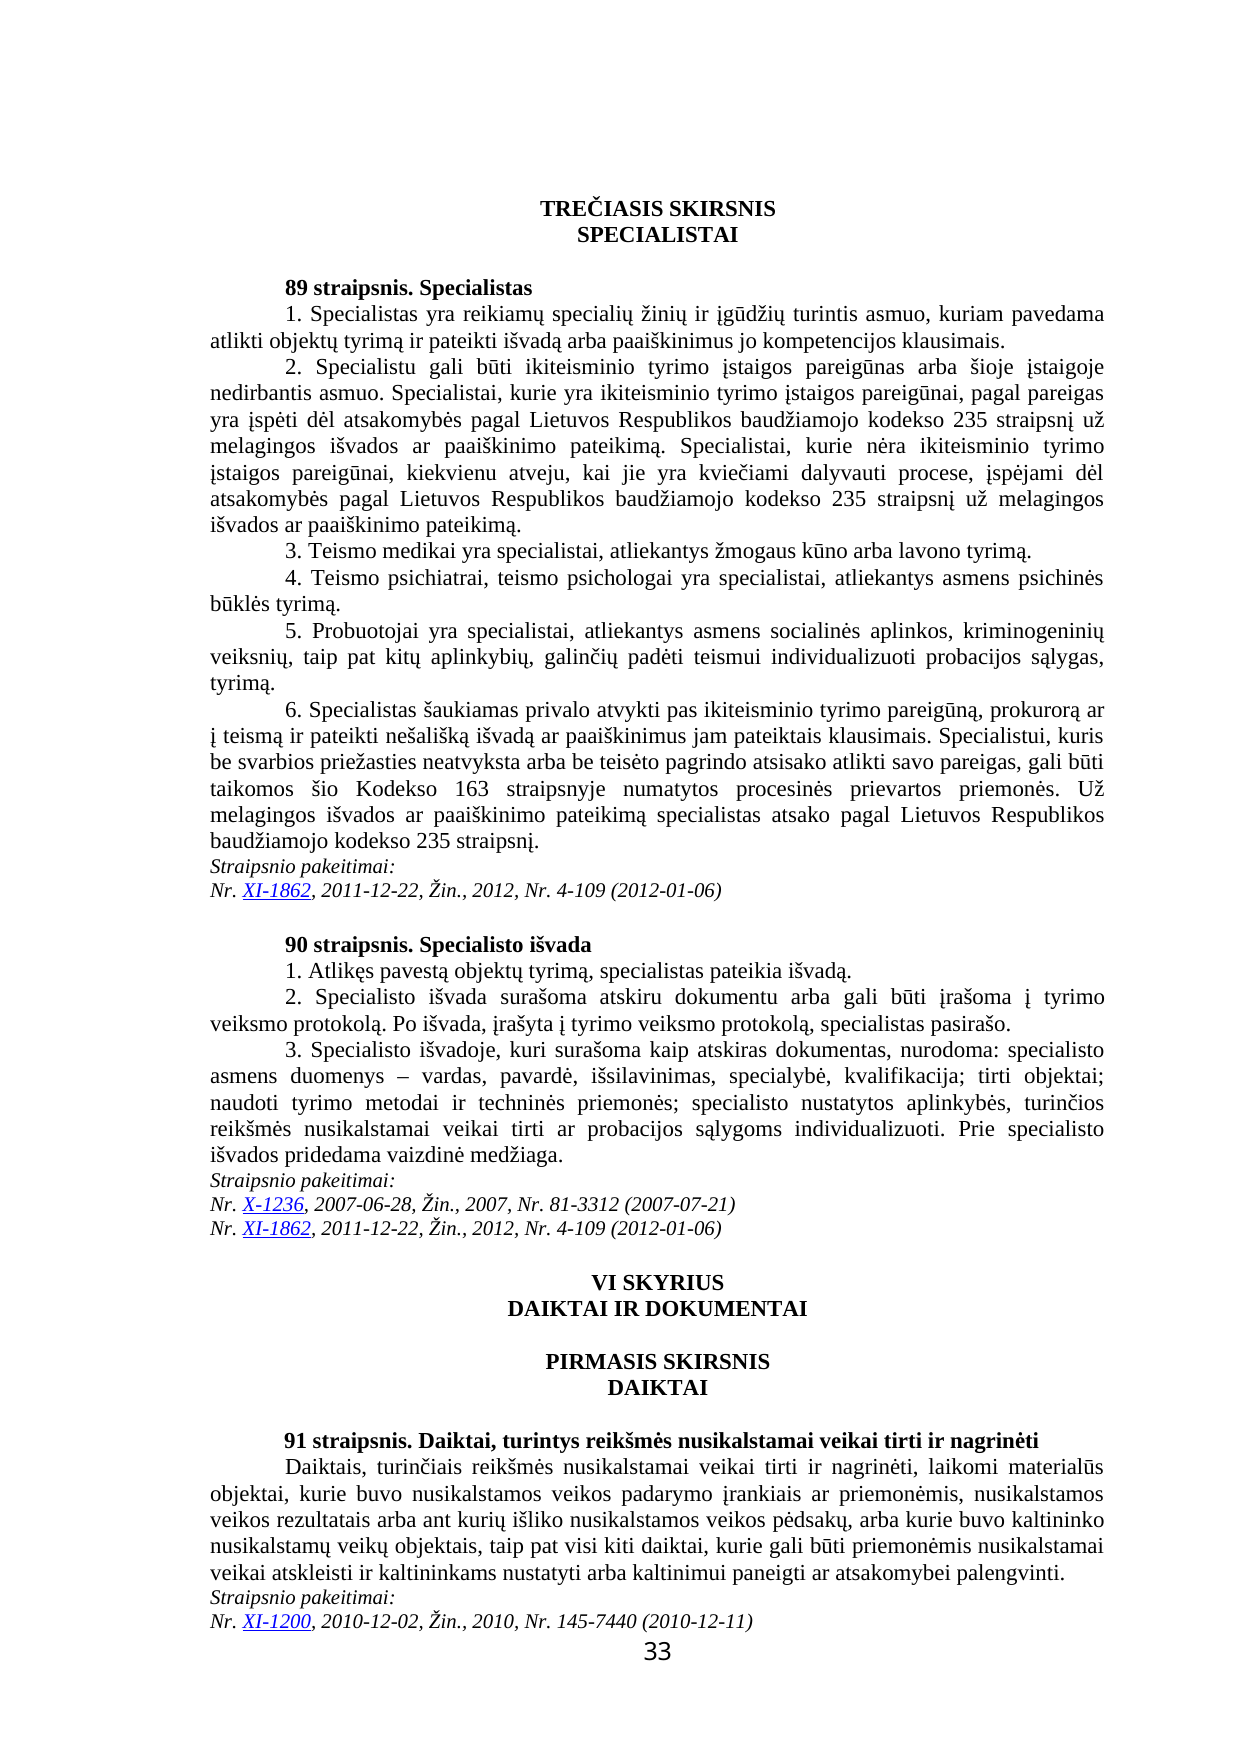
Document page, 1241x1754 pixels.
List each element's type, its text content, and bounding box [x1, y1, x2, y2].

text TREČIASIS SKIRSNIS [210, 195, 1106, 221]
text 89 straipsnis. Specialistas [210, 274, 1106, 300]
text Daiktai ir dokumentai [210, 1295, 1106, 1322]
text PIRMASIS SKIRSNIS [210, 1348, 1106, 1374]
text 90 straipsnis. Specialisto išvada [210, 931, 1106, 957]
text Nr. XI-1862, 2011-12-22, Žin., 2012, Nr. 4-109 (2012-01-06) [210, 1216, 1106, 1240]
text 1. Atlikęs pavestą objektų tyrimą, specialistas pateikia išvadą. [210, 957, 1106, 983]
text 4. Teismo psichiatrai, teismo psichologai yra specialistai, atliekantys asmens psichinės būklės tyrimą. [210, 564, 1106, 617]
text 5. Probuotojai yra specialistai, atliekantys asmens socialinės aplinkos, kriminogeninių veiksnių, taip pat kitų aplinkybių, galinčių padėti teismui individualizuoti probacijos sąlygas, tyrimą. [210, 617, 1106, 696]
text Daiktai [210, 1374, 1106, 1401]
text Nr. X-1236, 2007-06-28, Žin., 2007, Nr. 81-3312 (2007-07-21) [210, 1192, 1106, 1216]
text SPECIALIStai [210, 221, 1106, 248]
text Nr. XI-1862, 2011-12-22, Žin., 2012, Nr. 4-109 (2012-01-06) [210, 878, 1106, 902]
text Straipsnio pakeitimai: [210, 1168, 1106, 1192]
text Daiktais, turinčiais reikšmės nusikalstamai veikai tirti ir nagrinėti, laikomi materialūs objektai, kurie buvo nusikalstamos veikos padarymo įrankiais ar priemonėmis, nusikalstamos veikos rezultatais arba ant kurių išliko nusikalstamos veikos pėdsakų, arba kurie buvo kaltininko nusikalstamų veikų objektais, taip pat visi kiti daiktai, kurie gali būti priemonėmis nusikalstamai veikai atskleisti ir kaltininkams nustatyti arba kaltinimui paneigti ar atsakomybei palengvinti. [210, 1453, 1106, 1585]
text 3. Specialisto išvadoje, kuri surašoma kaip atskiras dokumentas, nurodoma: specialisto asmens duomenys – vardas, pavardė, išsilavinimas, specialybė, kvalifikacija; tirti objektai; naudoti tyrimo metodai ir techninės priemonės; specialisto nustatytos aplinkybės, turinčios reikšmės nusikalstamai veikai tirti ar probacijos sąlygoms individualizuoti. Prie specialisto išvados pridedama vaizdinė medžiaga. [210, 1036, 1106, 1168]
text VI skyrius [210, 1269, 1106, 1295]
text 3. Teismo medikai yra specialistai, atliekantys žmogaus kūno arba lavono tyrimą. [210, 538, 1106, 564]
text 2. Specialistu gali būti ikiteisminio tyrimo įstaigos pareigūnas arba šioje įstaigoje nedirbantis asmuo. Specialistai, kurie yra ikiteisminio tyrimo įstaigos pareigūnai, pagal pareigas yra įspėti dėl atsakomybės pagal Lietuvos Respublikos baudžiamojo kodekso 235 straipsnį už melagingos išvados ar paaiškinimo pateikimą. Specialistai, kurie nėra ikiteisminio tyrimo įstaigos pareigūnai, kiekvienu atveju, kai jie yra kviečiami dalyvauti procese, įspėjami dėl atsakomybės pagal Lietuvos Respublikos baudžiamojo kodekso 235 straipsnį už melagingos išvados ar paaiškinimo pateikimą. [210, 353, 1106, 538]
text Straipsnio pakeitimai: [210, 1585, 1106, 1609]
text 91 straipsnis. Daiktai, turintys reikšmės nusikalstamai veikai tirti ir nagrinėti [284, 1427, 1106, 1453]
text 6. Specialistas šaukiamas privalo atvykti pas ikiteisminio tyrimo pareigūną, prokurorą ar į teismą ir pateikti nešališką išvadą ar paaiškinimus jam pateiktais klausimais. Specialistui, kuris be svarbios priežasties neatvyksta arba be teisėto pagrindo atsisako atlikti savo pareigas, gali būti taikomos šio Kodekso 163 straipsnyje numatytos procesinės prievartos priemonės. Už melagingos išvados ar paaiškinimo pateikimą specialistas atsako pagal Lietuvos Respublikos baudžiamojo kodekso 235 straipsnį. [210, 696, 1106, 854]
text Nr. XI-1200, 2010-12-02, Žin., 2010, Nr. 145-7440 (2010-12-11) [210, 1609, 1106, 1633]
text Straipsnio pakeitimai: [210, 854, 1106, 878]
text 1. Specialistas yra reikiamų specialių žinių ir įgūdžių turintis asmuo, kuriam pavedama atlikti objektų tyrimą ir pateikti išvadą arba paaiškinimus jo kompetencijos klausimais. [210, 300, 1106, 353]
text 2. Specialisto išvada surašoma atskiru dokumentu arba gali būti įrašoma į tyrimo veiksmo protokolą. Po išvada, įrašyta į tyrimo veiksmo protokolą, specialistas pasirašo. [210, 983, 1106, 1036]
